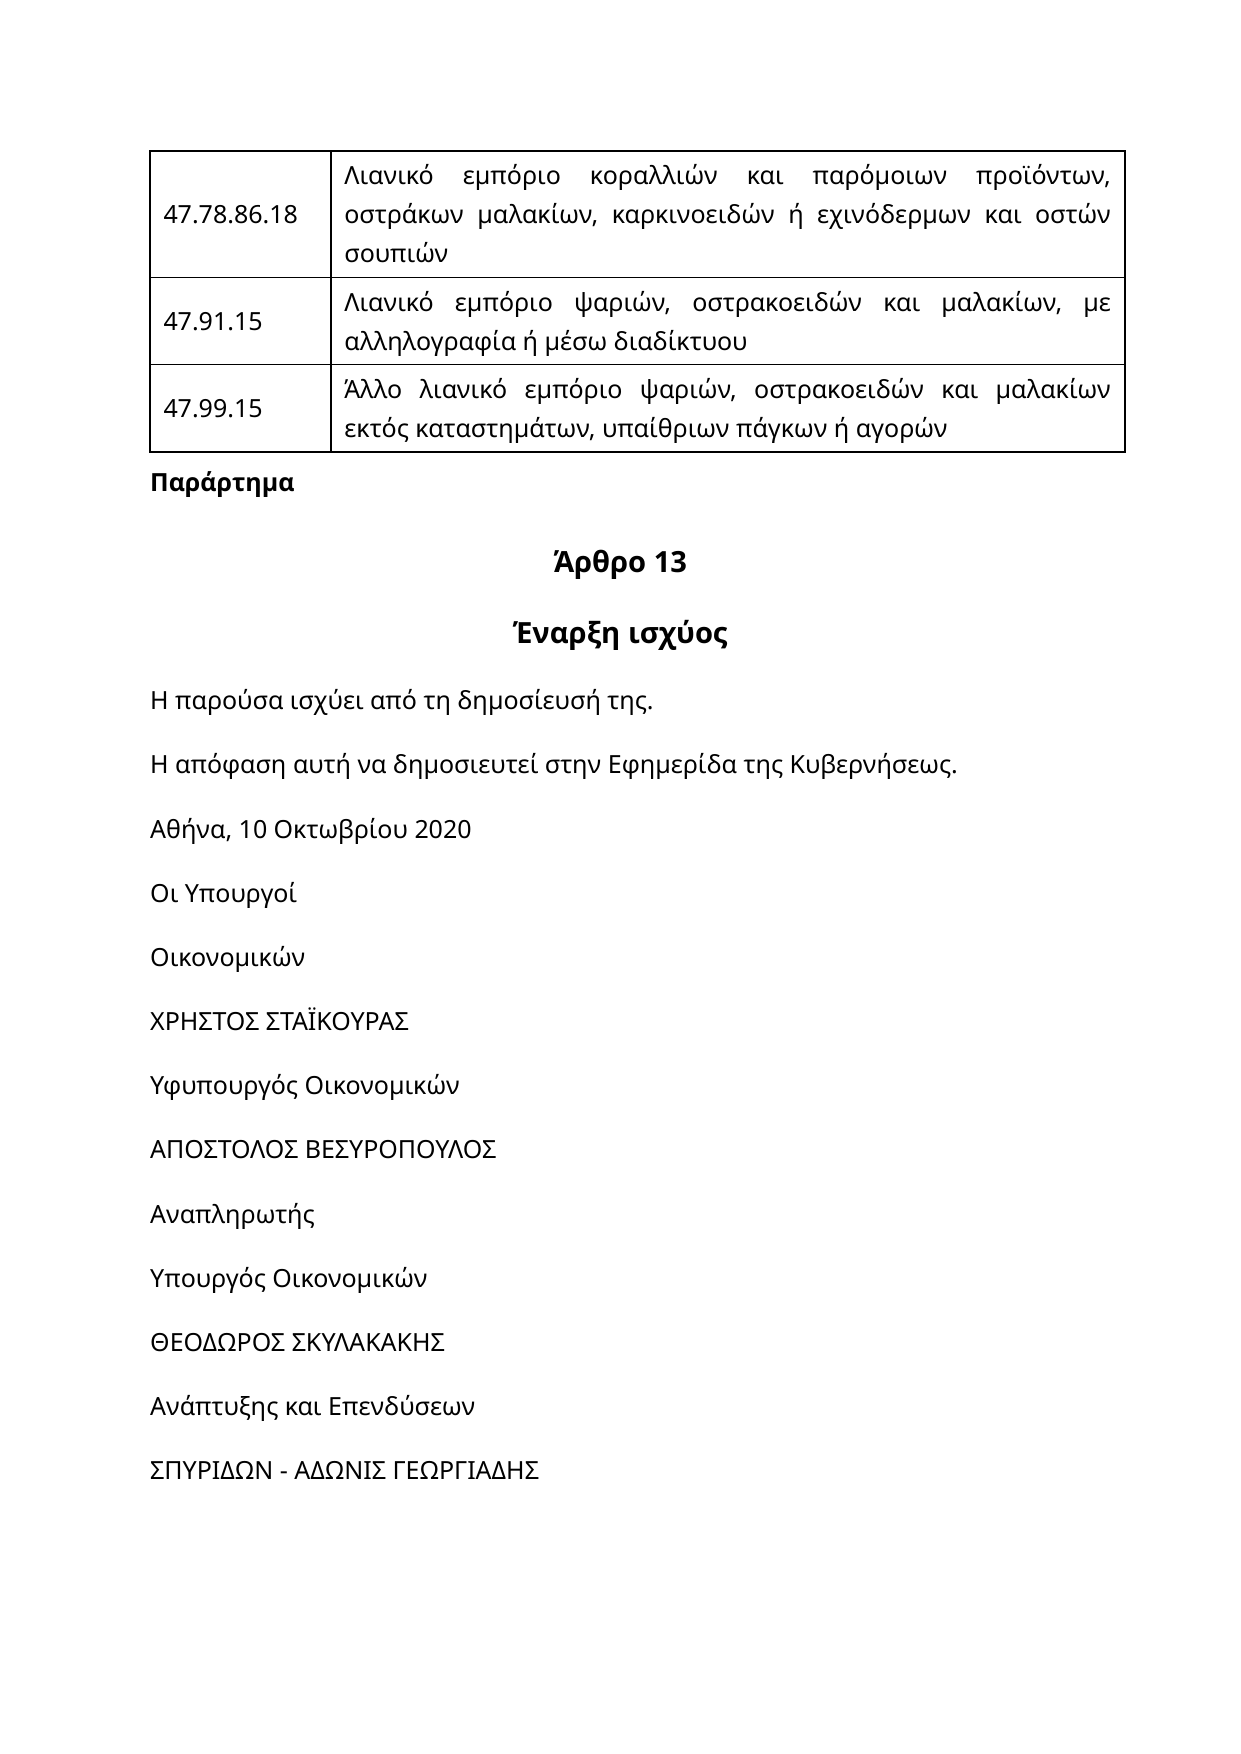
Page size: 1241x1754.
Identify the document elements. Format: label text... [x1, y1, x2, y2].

text Υπουργός Οικονομικών [150, 1261, 1090, 1294]
table_cell 47.91.15 [151, 278, 330, 364]
subtitle Άρθρο 13 [150, 542, 1090, 581]
text Αναπληρωτής [150, 1196, 1090, 1230]
table_cell 47.99.15 [151, 365, 330, 451]
text Η παρούσα ισχύει από τη δημοσίευσή της. [150, 683, 1090, 717]
text ΘΕΟΔΩΡΟΣ ΣΚΥΛΑΚΑΚΗΣ [150, 1325, 1090, 1359]
text ΑΠΟΣΤΟΛΟΣ ΒΕΣΥΡΟΠΟΥΛΟΣ [150, 1132, 1090, 1166]
table_cell Λιανικό εμπόριο ψαριών, οστρακοειδών και μαλακίων, με αλληλογραφία ή μέσω διαδίκτυου [332, 278, 1124, 364]
text Οι Υπουργοί [150, 876, 1090, 909]
text Οικονομικών [150, 940, 1090, 974]
subtitle Έναρξη ισχύος [150, 612, 1090, 652]
text Η απόφαση αυτή να δημοσιευτεί στην Εφημερίδα της Κυβερνήσεως. [150, 747, 1090, 781]
title Παράρτημα [150, 465, 1090, 499]
text Ανάπτυξης και Επενδύσεων [150, 1389, 1090, 1423]
text ΧΡΗΣΤΟΣ ΣΤΑΪΚΟΥΡΑΣ [150, 1004, 1090, 1038]
text ΣΠΥΡΙΔΩΝ - ΑΔΩΝΙΣ ΓΕΩΡΓΙΑΔΗΣ [150, 1453, 1090, 1487]
table_cell 47.78.86.18 [151, 152, 330, 276]
table_cell Άλλο λιανικό εμπόριο ψαριών, οστρακοειδών και μαλακίων εκτός καταστημάτων, υπαίθριων πάγκων ή αγορών [332, 365, 1124, 451]
table_cell Λιανικό εμπόριο κοραλλιών και παρόμοιων προϊόντων, οστράκων μαλακίων, καρκινοειδών ή εχινόδερμων και οστών σουπιών [332, 152, 1124, 276]
text Υφυπουργός Οικονομικών [150, 1068, 1090, 1102]
text Αθήνα, 10 Οκτωβρίου 2020 [150, 811, 1090, 845]
